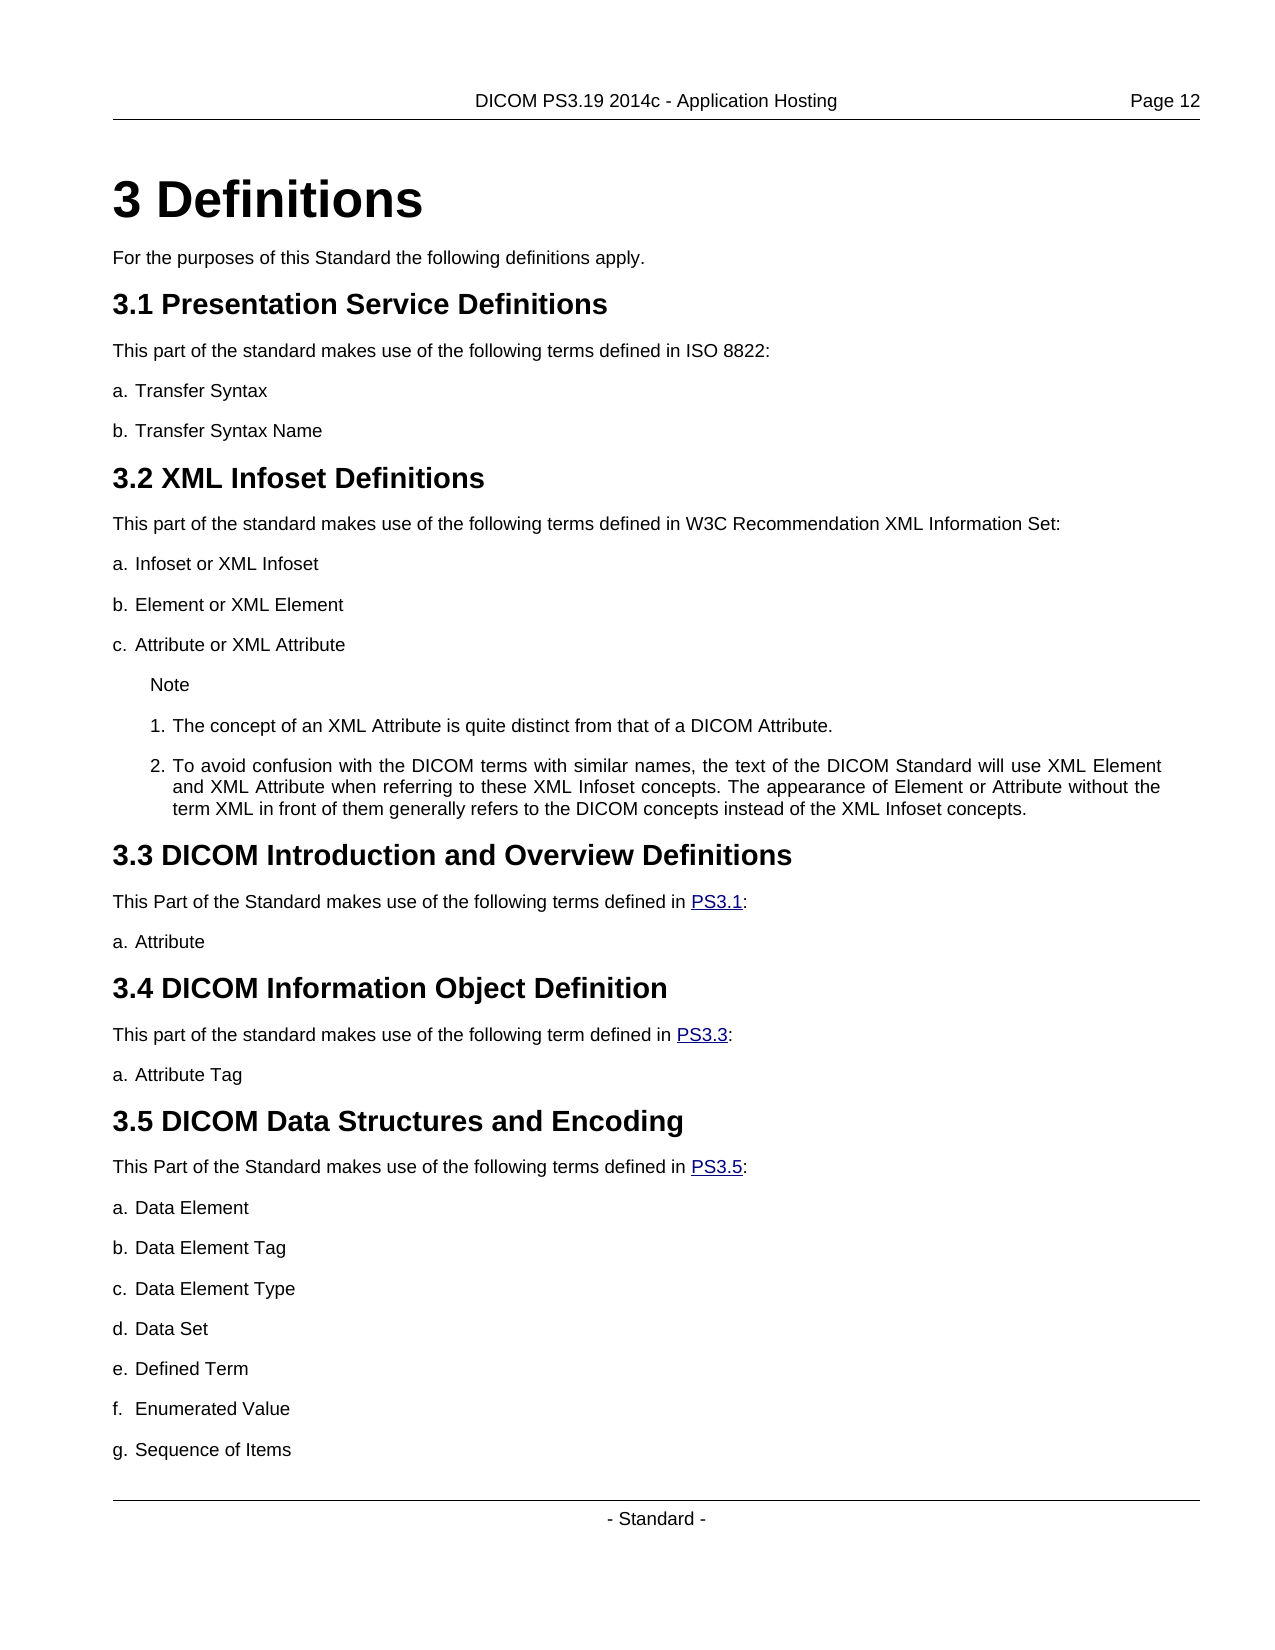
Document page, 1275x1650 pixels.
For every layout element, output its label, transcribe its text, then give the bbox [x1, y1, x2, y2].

text 3.5 DICOM Data Structures and Encoding [112, 1104, 1200, 1138]
list Element or XML Element [112, 593, 1200, 615]
text 3.4 DICOM Information Object Definition [112, 971, 1200, 1005]
list Infoset or XML Infoset [112, 553, 1200, 575]
text This Part of the Standard makes use of the following terms defined in PS3.1: [112, 891, 1200, 912]
text This part of the standard makes use of the following terms defined in ISO 8822: [112, 340, 1200, 361]
text Note [150, 674, 1162, 696]
list Transfer Syntax [112, 380, 1200, 402]
text For the purposes of this Standard the following definitions apply. [112, 247, 1200, 269]
list Data Element Tag [112, 1237, 1200, 1258]
list Attribute Tag [112, 1064, 1200, 1085]
text This part of the standard makes use of the following terms defined in W3C Recommendation XML Information Set: [112, 513, 1200, 534]
list Data Element [112, 1197, 1200, 1218]
text This Part of the Standard makes use of the following terms defined in PS3.5: [112, 1156, 1200, 1178]
list Enumerated Value [112, 1398, 1200, 1420]
text 3.2 XML Infoset Definitions [112, 461, 1200, 494]
list Data Element Type [112, 1277, 1200, 1299]
text This part of the standard makes use of the following term defined in PS3.3: [112, 1023, 1200, 1045]
text 3.1 Presentation Service Definitions [112, 287, 1200, 321]
list Sequence of Items [112, 1438, 1200, 1460]
list Defined Term [112, 1358, 1200, 1379]
list Data Set [112, 1318, 1200, 1339]
list Attribute or XML Attribute [112, 634, 1200, 655]
list To avoid confusion with the DICOM terms with similar names, the text of the DICOM Standard will use XML Element and XML Attribute when referring to these XML Infoset concepts. The appearance of Element or Attribute without the term XML in front of them generally refers to the DICOM concepts instead of the XML Infoset concepts. [150, 755, 1162, 819]
text 3.3 DICOM Introduction and Overview Definitions [112, 838, 1200, 872]
text 3 Definitions [112, 169, 1200, 228]
list Attribute [112, 931, 1200, 952]
list The concept of an XML Attribute is quite distinct from that of a DICOM Attribute. [150, 714, 1162, 736]
list Transfer Syntax Name [112, 420, 1200, 442]
